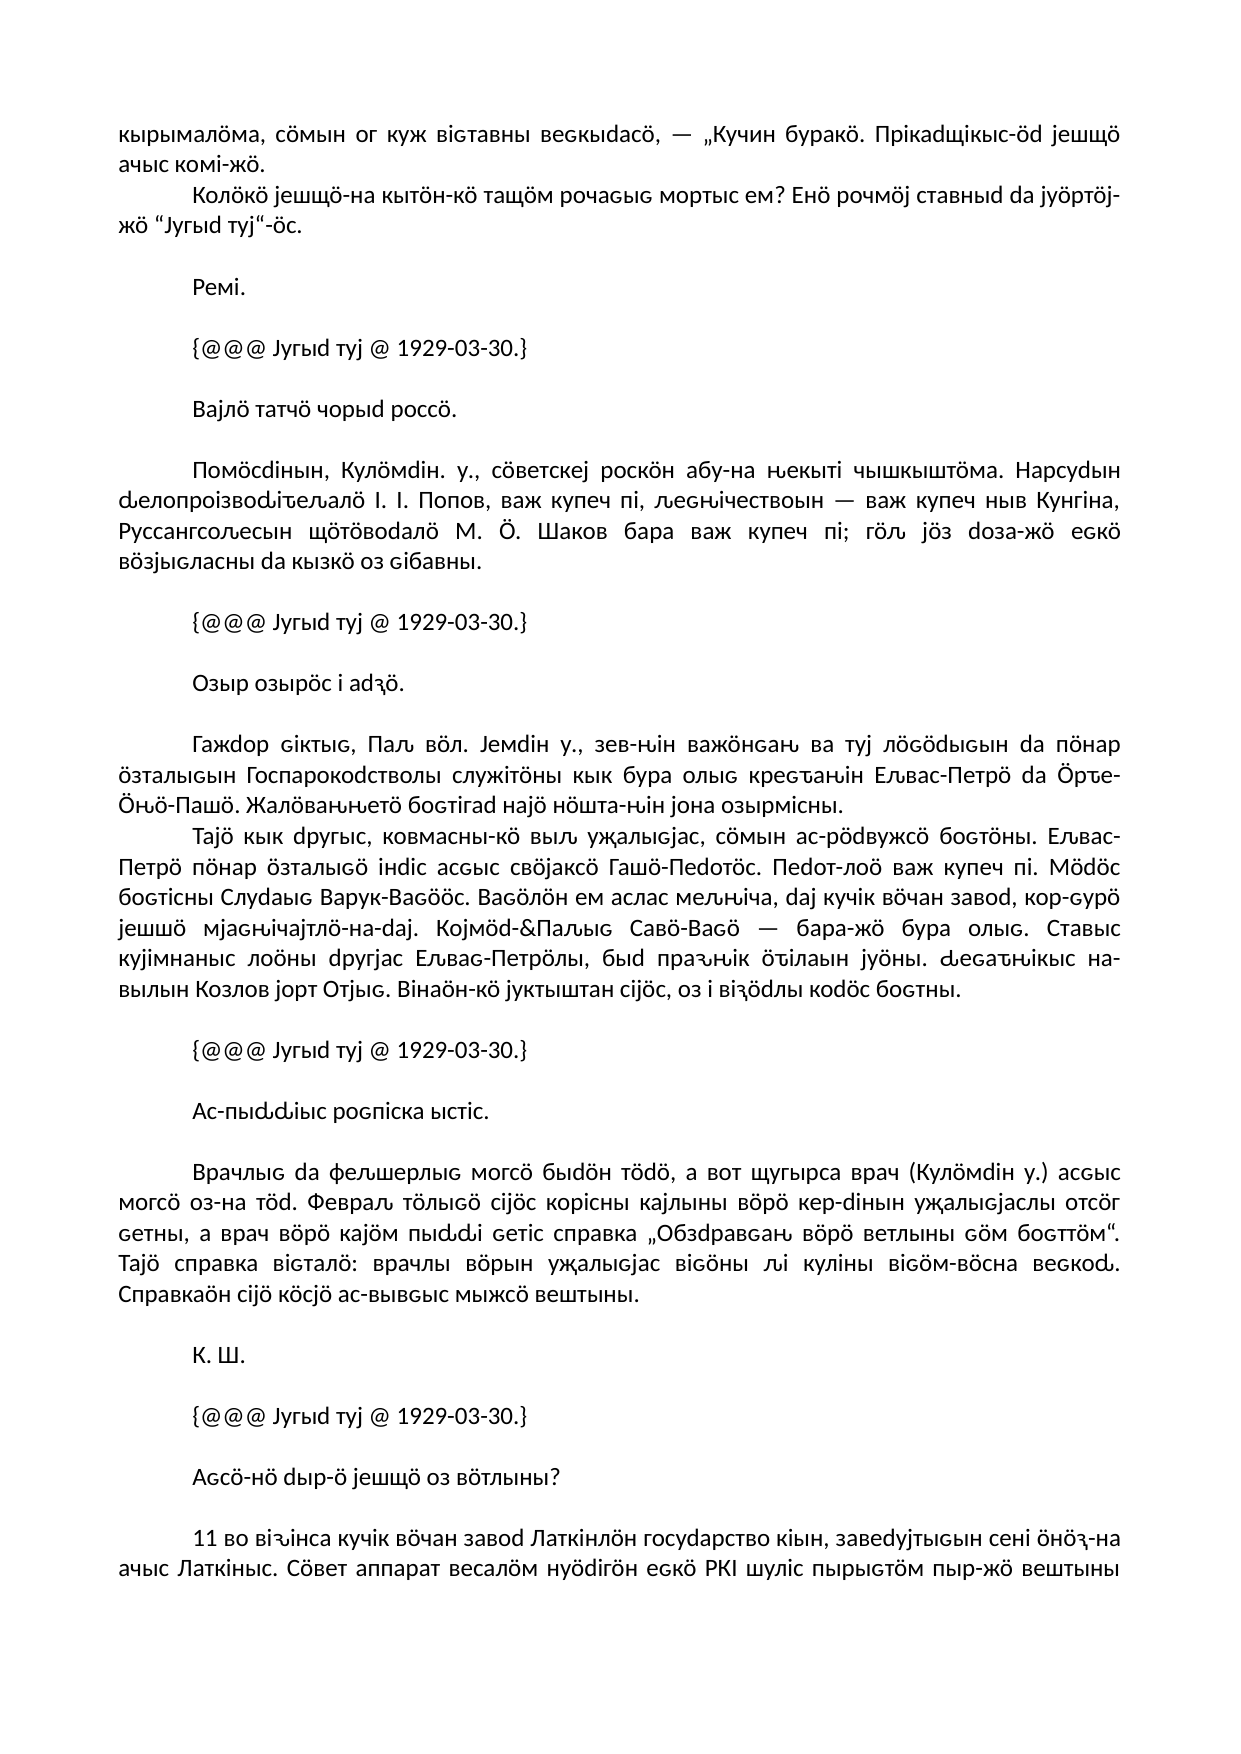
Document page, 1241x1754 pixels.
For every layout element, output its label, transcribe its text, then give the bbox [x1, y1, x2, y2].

text 11 во віԅінса кучік вӧчан завоԁ Латкінлӧн госуԁарство кіын, завеԁујтыԍын сені ӧнӧԇ-на ачыс Латкіныс. Сӧвет аппарат весалӧм нуӧԁігӧн еԍкӧ РКI шуліс пырыԍтӧм пыр-жӧ вештыны [118, 1522, 1122, 1583]
text кырымалӧма, сӧмын ог куж віԍтавны веԍкыԁасӧ, — „Кучин буракӧ. Прікаԁщікыс-ӧԁ јешщӧ ачыс комі-жӧ. [118, 118, 1122, 179]
text К. Ш. [118, 1339, 1122, 1369]
text Помӧсԁінын, Кулӧмԁін. у., сӧветскеј роскӧн абу-на ԋекыті чышкыштӧма. Нарсуԁын ԃелопроізвоԃіԏеԉалӧ I. I. Попов, важ купеч пі, ԉеԍԋічествоын — важ купеч ныв Кунгіна, Руссангсоԉесын щӧтӧвоԁалӧ М. Ӧ. Шаков бара важ купеч пі; гӧԉ јӧз ԁоза-жӧ еԍкӧ вӧзјыԍласны ԁа кызкӧ оз ԍібавны. [118, 454, 1122, 576]
text Врачлыԍ ԁа феԉшерлыԍ могсӧ быԁӧн тӧԁӧ, а вот щугырса врач (Кулӧмԁін у.) асԍыс могсӧ оз-на тӧԁ. Февраԉ тӧлыԍӧ сіјӧс корісны кајлыны вӧрӧ кер-ԁінын уҗалыԍјаслы отсӧг ԍетны, а врач вӧрӧ кајӧм пыԃԃі ԍетіс справка „Обзԁравԍаԋ вӧрӧ ветлыны ԍӧм боԍттӧм“. Тајӧ справка віԍталӧ: врачлы вӧрын уҗалыԍјас віԍӧны ԉі куліны віԍӧм-вӧсна веԍкоԃ. Справкаӧн сіјӧ кӧсјӧ ас-вывԍыс мыжсӧ вештыны. [118, 1156, 1122, 1308]
text Ремі. [118, 271, 1122, 301]
text {@@@ Југыԁ туј @ 1929-03-30.} [118, 1034, 1122, 1064]
text Тајӧ кык ԁругыс, ковмасны-кӧ выԉ уҗалыԍјас, сӧмын ас-рӧԁвужсӧ боԍтӧны. Еԉвас-Петрӧ пӧнар ӧзталыԍӧ інԁіс асԍыс свӧјаксӧ Гашӧ-Пеԁотӧс. Пеԁот-лоӧ важ купеч пі. Мӧԁӧс боԍтісны Слуԁаыԍ Варук-Ваԍӧӧс. Ваԍӧлӧн ем аслас меԉԋіча, ԁај кучік вӧчан завоԁ, кор-ԍурӧ јешшӧ мјаԍԋічајтлӧ-на-ԁај. Којмӧԁ-&Паԉыԍ Савӧ-Ваԍӧ — бара-жӧ бура олыԍ. Ставыс кујімнаныс лоӧны ԁругјас Еԉваԍ-Петрӧлы, быԁ праԅԋік ӧԏілаын јуӧны. Ԃеԍаԏԋікыс на-вылын Козлов јорт Отјыԍ. Вінаӧн-кӧ јуктыштан сіјӧс, оз і віԇӧԁлы коԁӧс боԍтны. [118, 820, 1122, 1003]
text Озыр озырӧс і аԁԇӧ. [118, 667, 1122, 698]
text {@@@ Југыԁ туј @ 1929-03-30.} [118, 1400, 1122, 1431]
text Колӧкӧ јешщӧ-на кытӧн-кӧ тащӧм рочаԍыԍ мортыс ем? Енӧ рочмӧј ставныԁ ԁа јуӧртӧј-жӧ “Југыԁ туј“-ӧс. [118, 179, 1122, 240]
text Вајлӧ татчӧ чорыԁ россӧ. [118, 393, 1122, 423]
text {@@@ Југыԁ туј @ 1929-03-30.} [118, 332, 1122, 362]
text Ас-пыԃԃіыс роԍпіска ыстіс. [118, 1095, 1122, 1125]
text {@@@ Југыԁ туј @ 1929-03-30.} [118, 606, 1122, 637]
text Аԍсӧ-нӧ ԁыр-ӧ јешщӧ оз вӧтлыны? [118, 1461, 1122, 1492]
text Гажԁор ԍіктыԍ, Паԉ вӧл. Јемԁін у., зев-ԋін важӧнԍаԋ ва туј лӧԍӧԁыԍын ԁа пӧнар ӧзталыԍын Госпарокоԁстволы служітӧны кык бура олыԍ креԍԏаԋін Еԉвас-Петрӧ ԁа Ӧрԏе-Ӧԋӧ-Пашӧ. Жалӧваԋԋетӧ боԍтігаԁ најӧ нӧшта-ԋін јона озырмісны. [118, 728, 1122, 820]
